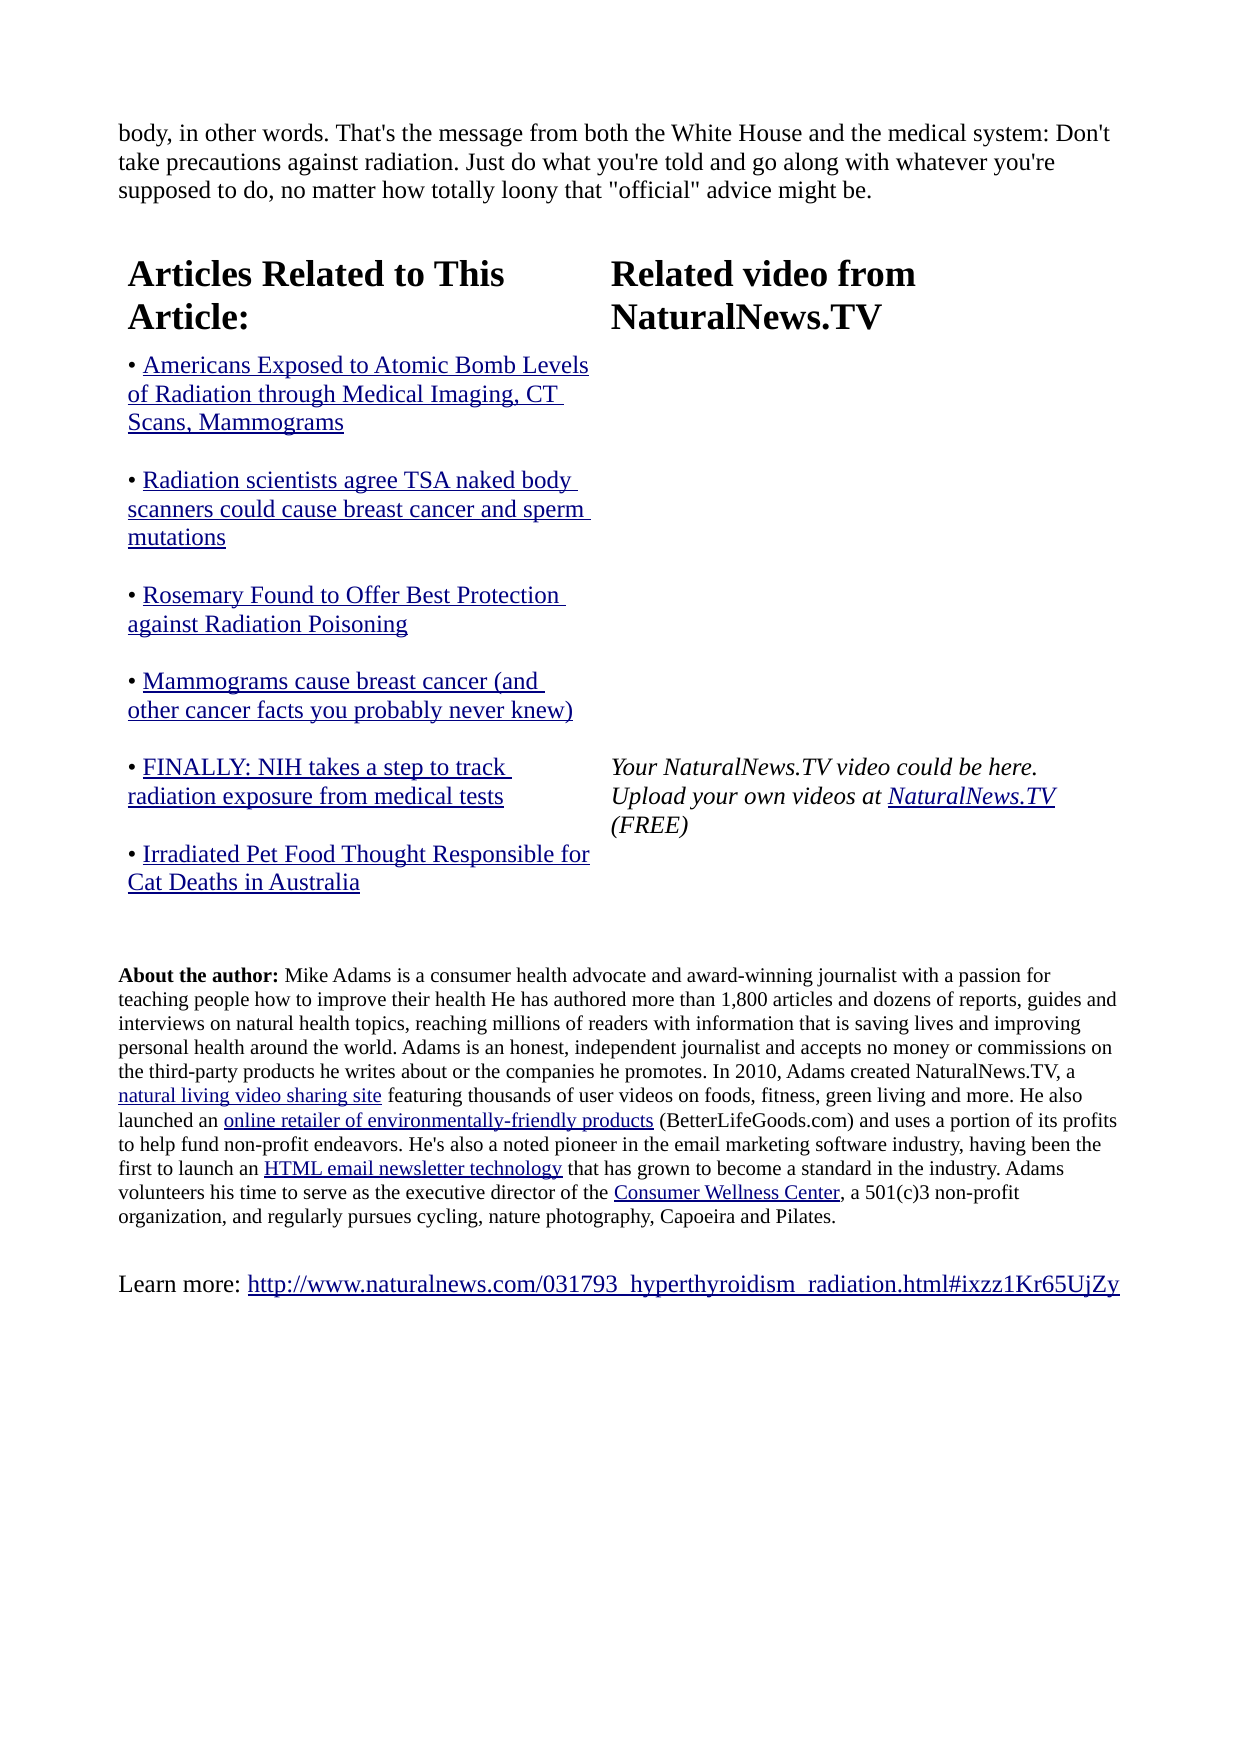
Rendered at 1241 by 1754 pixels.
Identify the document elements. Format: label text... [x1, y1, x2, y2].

text body, in other words. That's the message from both the White House and the medical system: Don't take precautions against radiation. Just do what you're told and go along with whatever you're supposed to do, no matter how totally loony that "official" advice might be. [118, 118, 1122, 204]
text Learn more: http://www.naturalnews.com/031793_hyperthyroidism_radiation.html#ixzz1Kr65UjZy [118, 1240, 1122, 1298]
text About the author: Mike Adams is a consumer health advocate and award-winning journalist with a passion for teaching people how to improve their health He has authored more than 1,800 articles and dozens of reports, guides and interviews on natural health topics, reaching millions of readers with information that is saving lives and improving personal health around the world. Adams is an honest, independent journalist and accepts no money or commissions on the third-party products he writes about or the companies he promotes. In 2010, Adams created NaturalNews.TV, a natural living video sharing site featuring thousands of user videos on foods, fitness, green living and more. He also launched an online retailer of environmentally-friendly products (BetterLifeGoods.com) and uses a portion of its profits to help fund non-profit endeavors. He's also a noted pioneer in the email marketing software industry, having been the first to launch an HTML email newsletter technology that has grown to become a standard in the industry. Adams volunteers his time to serve as the executive director of the Consumer Wellness Center, a 501(c)3 non-profit organization, and regularly pursues cycling, nature photography, Capoeira and Pilates. [118, 906, 1122, 1228]
table_header Related video from NaturalNews.TV Your NaturalNews.TV video could be here. Upload your own videos at NaturalNews.TV (FREE) [601, 217, 1122, 906]
table_header Articles Related to This Article: • Americans Exposed to Atomic Bomb Levels of Radiation through Medical Imaging, CT Scans, Mammograms • Radiation scientists agree TSA naked body scanners could cause breast cancer and sperm mutations • Rosemary Found to Offer Best Protection against Radiation Poisoning • Mammograms cause breast cancer (and other cancer facts you probably never knew) • FINALLY: NIH takes a step to track radiation exposure from medical tests • Irradiated Pet Food Thought Responsible for Cat Deaths in Australia [118, 217, 601, 906]
